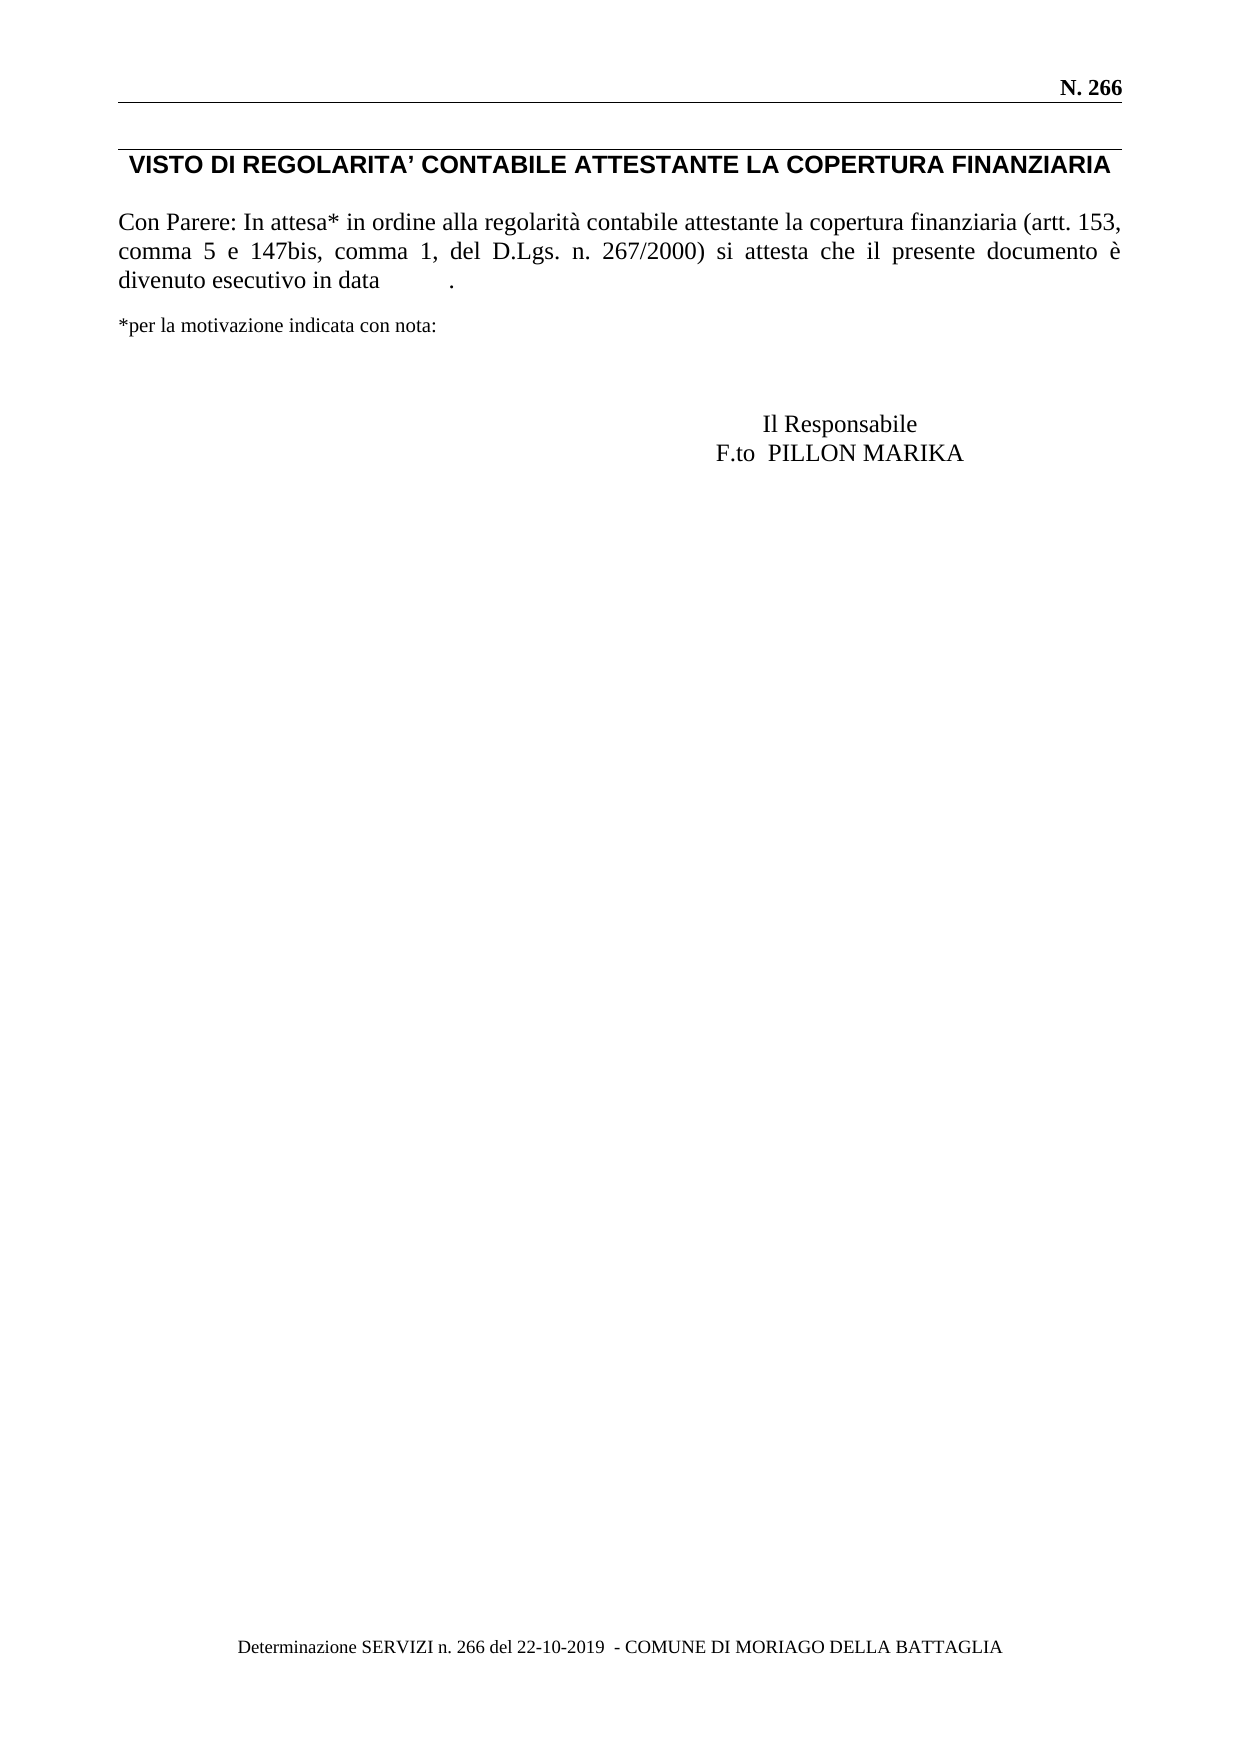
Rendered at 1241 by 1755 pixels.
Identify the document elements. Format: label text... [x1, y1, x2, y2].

text Con Parere: In attesa* in ordine alla regolarità contabile attestante la copertura finanziaria (artt. 153, comma 5 e 147bis, comma 1, del D.Lgs. n. 267/2000) si attesta che il presente documento è divenuto esecutivo in data . [118, 207, 1122, 294]
text VISTO DI REGOLARITA’ CONTABILE ATTESTANTE LA COPERTURA FINANZIARIA [118, 150, 1122, 179]
table_header Il Responsabile [543, 409, 1137, 438]
table_cell F.to PILLON MARIKA [543, 438, 1137, 466]
table_header [118, 409, 543, 438]
text *per la motivazione indicata con nota: [118, 313, 1122, 337]
table_cell [118, 438, 543, 466]
table_cell [118, 466, 543, 505]
table_cell [543, 466, 1137, 505]
